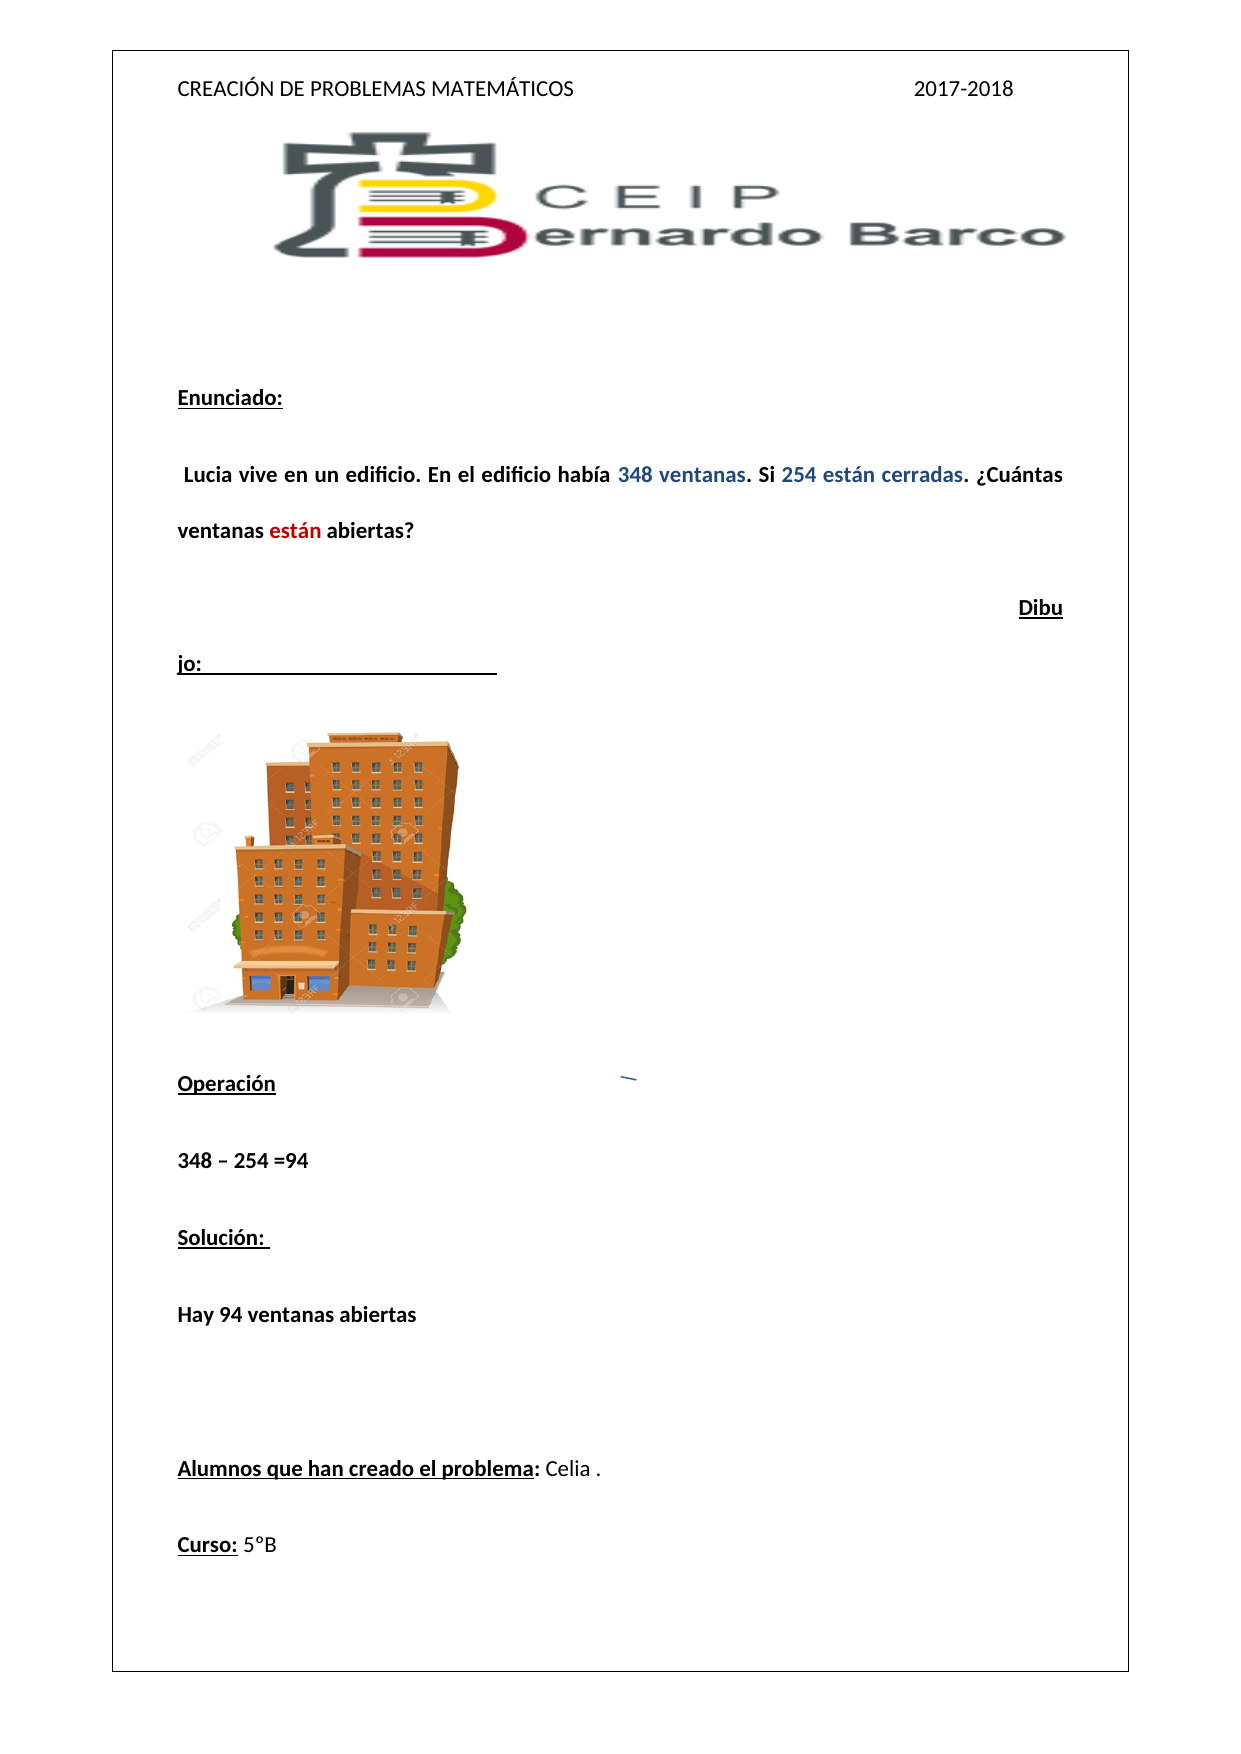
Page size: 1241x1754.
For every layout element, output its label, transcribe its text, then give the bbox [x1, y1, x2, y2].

text Hay 94 ventanas abiertas [177, 1300, 1063, 1328]
picture [178, 727, 470, 1019]
text Enunciado: [177, 383, 1063, 412]
text 348 – 254 =94 [177, 1146, 1063, 1174]
text Dibujo: [177, 593, 1063, 677]
text Curso: 5ºB [177, 1531, 1063, 1559]
text Alumnos que han creado el problema: Celia . [177, 1454, 1063, 1482]
text Operación [177, 1069, 1063, 1097]
text Solución: [177, 1223, 1063, 1251]
picture [237, 120, 1108, 273]
text Lucia vive en un edificio. En el edificio había 348 ventanas. Si 254 están cerradas. ¿Cuántas ventanas están abiertas? [177, 460, 1063, 544]
